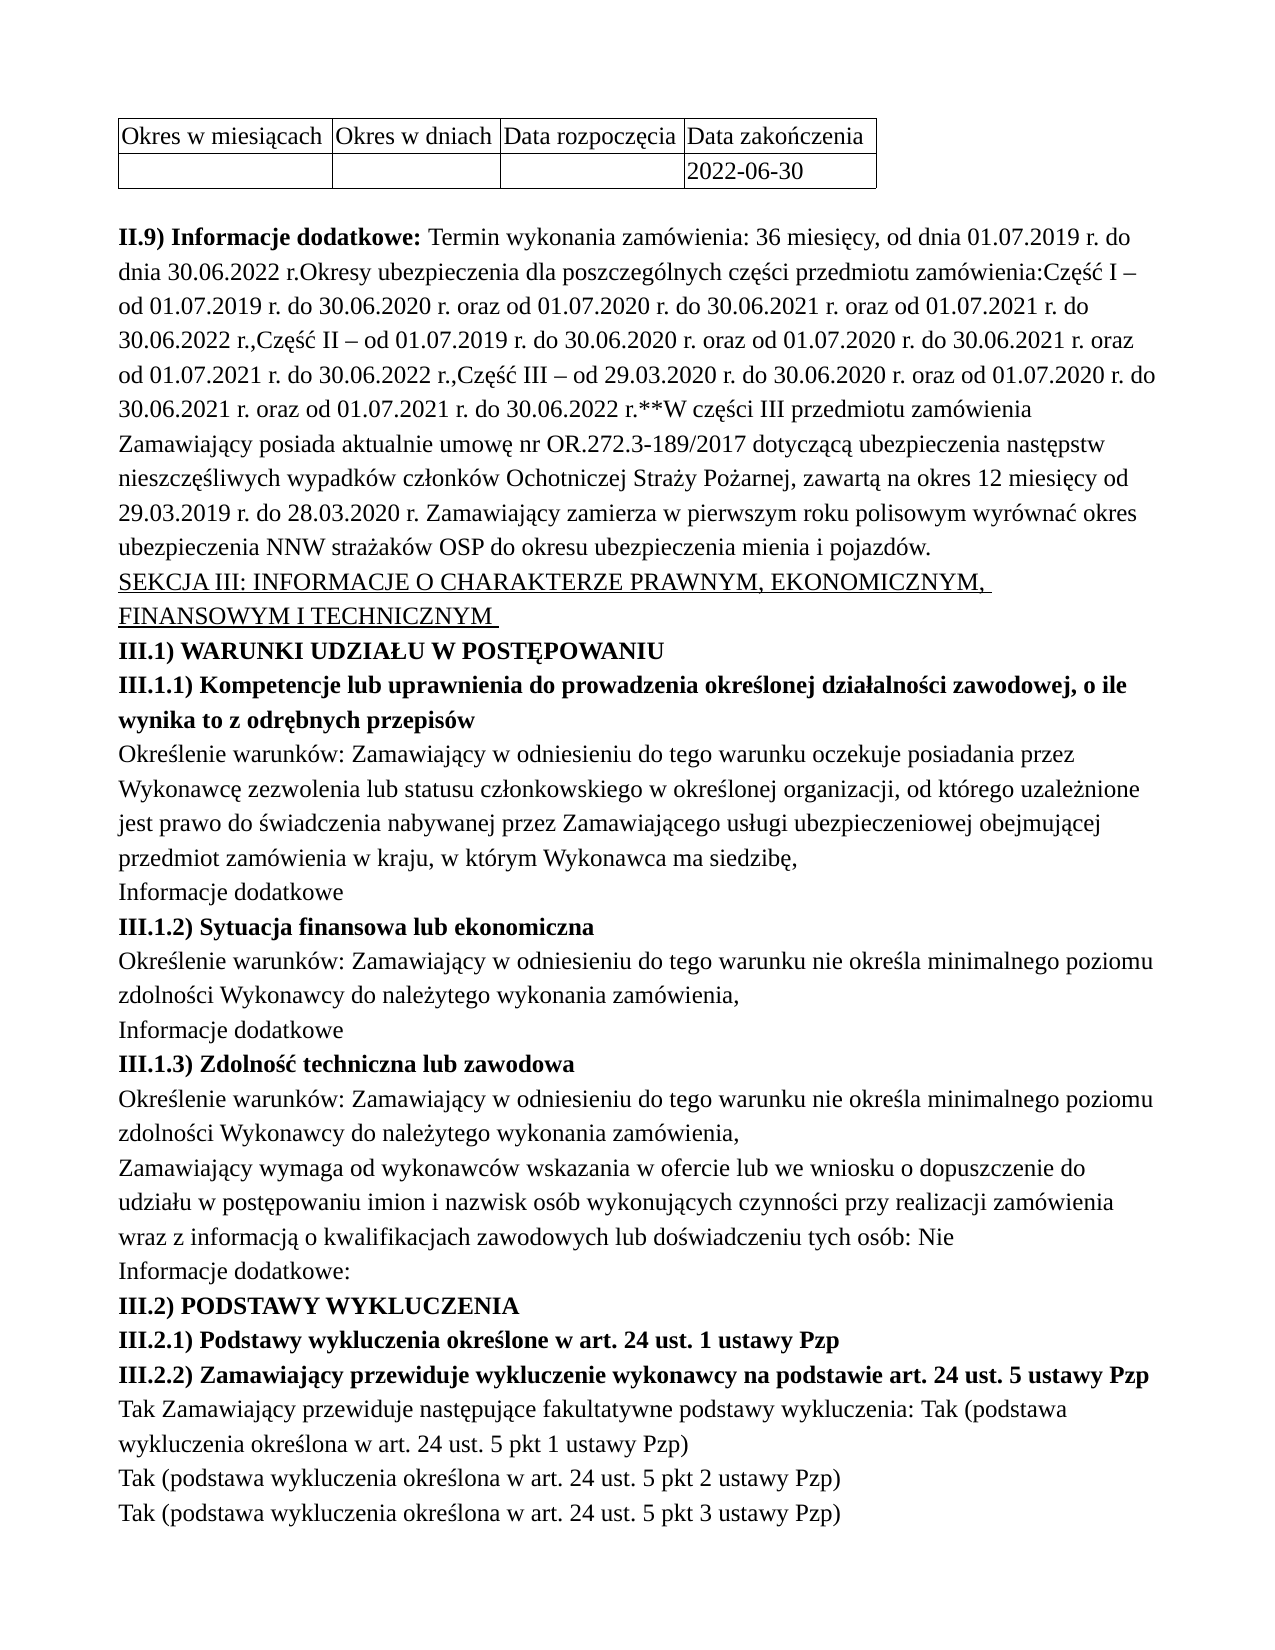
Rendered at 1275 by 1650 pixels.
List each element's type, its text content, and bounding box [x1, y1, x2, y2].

text III.2.1) Podstawy wykluczenia określone w art. 24 ust. 1 ustawy Pzp III.2.2) Zamawiający przewiduje wykluczenie wykonawcy na podstawie art. 24 ust. 5 ustawy Pzp Tak Zamawiający przewiduje następujące fakultatywne podstawy wykluczenia: Tak (podstawa wykluczenia określona w art. 24 ust. 5 pkt 1 ustawy Pzp) Tak (podstawa wykluczenia określona w art. 24 ust. 5 pkt 2 ustawy Pzp) Tak (podstawa wykluczenia określona w art. 24 ust. 5 pkt 3 ustawy Pzp) [118, 1325, 1157, 1527]
table_cell [333, 154, 500, 187]
text III.2) PODSTAWY WYKLUCZENIA [118, 1291, 1157, 1320]
table_header Data zakończenia [685, 119, 876, 153]
table_cell [501, 154, 684, 187]
table_header Data rozpoczęcia [501, 119, 684, 153]
text III.1) WARUNKI UDZIAŁU W POSTĘPOWANIU [118, 636, 1157, 664]
table_header Okres w miesiącach [119, 119, 332, 153]
table_header Okres w dniach [333, 119, 500, 153]
text II.9) Informacje dodatkowe: Termin wykonania zamówienia: 36 miesięcy, od dnia 01.07.2019 r. do dnia 30.06.2022 r.Okresy ubezpieczenia dla poszczególnych części przedmiotu zamówienia:Część I – od 01.07.2019 r. do 30.06.2020 r. oraz od 01.07.2020 r. do 30.06.2021 r. oraz od 01.07.2021 r. do 30.06.2022 r.,Część II – od 01.07.2019 r. do 30.06.2020 r. oraz od 01.07.2020 r. do 30.06.2021 r. oraz od 01.07.2021 r. do 30.06.2022 r.,Część III – od 29.03.2020 r. do 30.06.2020 r. oraz od 01.07.2020 r. do 30.06.2021 r. oraz od 01.07.2021 r. do 30.06.2022 r.**W części III przedmiotu zamówienia Zamawiający posiada aktualnie umowę nr OR.272.3-189/2017 dotyczącą ubezpieczenia następstw nieszczęśliwych wypadków członków Ochotniczej Straży Pożarnej, zawartą na okres 12 miesięcy od 29.03.2019 r. do 28.03.2020 r. Zamawiający zamierza w pierwszym roku polisowym wyrównać okres ubezpieczenia NNW strażaków OSP do okresu ubezpieczenia mienia i pojazdów. [118, 188, 1157, 561]
table_cell 2022-06-30 [685, 154, 876, 187]
table_cell [119, 154, 332, 187]
text SEKCJA III: INFORMACJE O CHARAKTERZE PRAWNYM, EKONOMICZNYM, FINANSOWYM I TECHNICZNYM [118, 567, 1157, 630]
text III.1.1) Kompetencje lub uprawnienia do prowadzenia określonej działalności zawodowej, o ile wynika to z odrębnych przepisów Określenie warunków: Zamawiający w odniesieniu do tego warunku oczekuje posiadania przez Wykonawcę zezwolenia lub statusu członkowskiego w określonej organizacji, od którego uzależnione jest prawo do świadczenia nabywanej przez Zamawiającego usługi ubezpieczeniowej obejmującej przedmiot zamówienia w kraju, w którym Wykonawca ma siedzibę, Informacje dodatkowe III.1.2) Sytuacja finansowa lub ekonomiczna Określenie warunków: Zamawiający w odniesieniu do tego warunku nie określa minimalnego poziomu zdolności Wykonawcy do należytego wykonania zamówienia, Informacje dodatkowe III.1.3) Zdolność techniczna lub zawodowa Określenie warunków: Zamawiający w odniesieniu do tego warunku nie określa minimalnego poziomu zdolności Wykonawcy do należytego wykonania zamówienia, Zamawiający wymaga od wykonawców wskazania w ofercie lub we wniosku o dopuszczenie do udziału w postępowaniu imion i nazwisk osób wykonujących czynności przy realizacji zamówienia wraz z informacją o kwalifikacjach zawodowych lub doświadczeniu tych osób: Nie Informacje dodatkowe: [118, 670, 1157, 1285]
